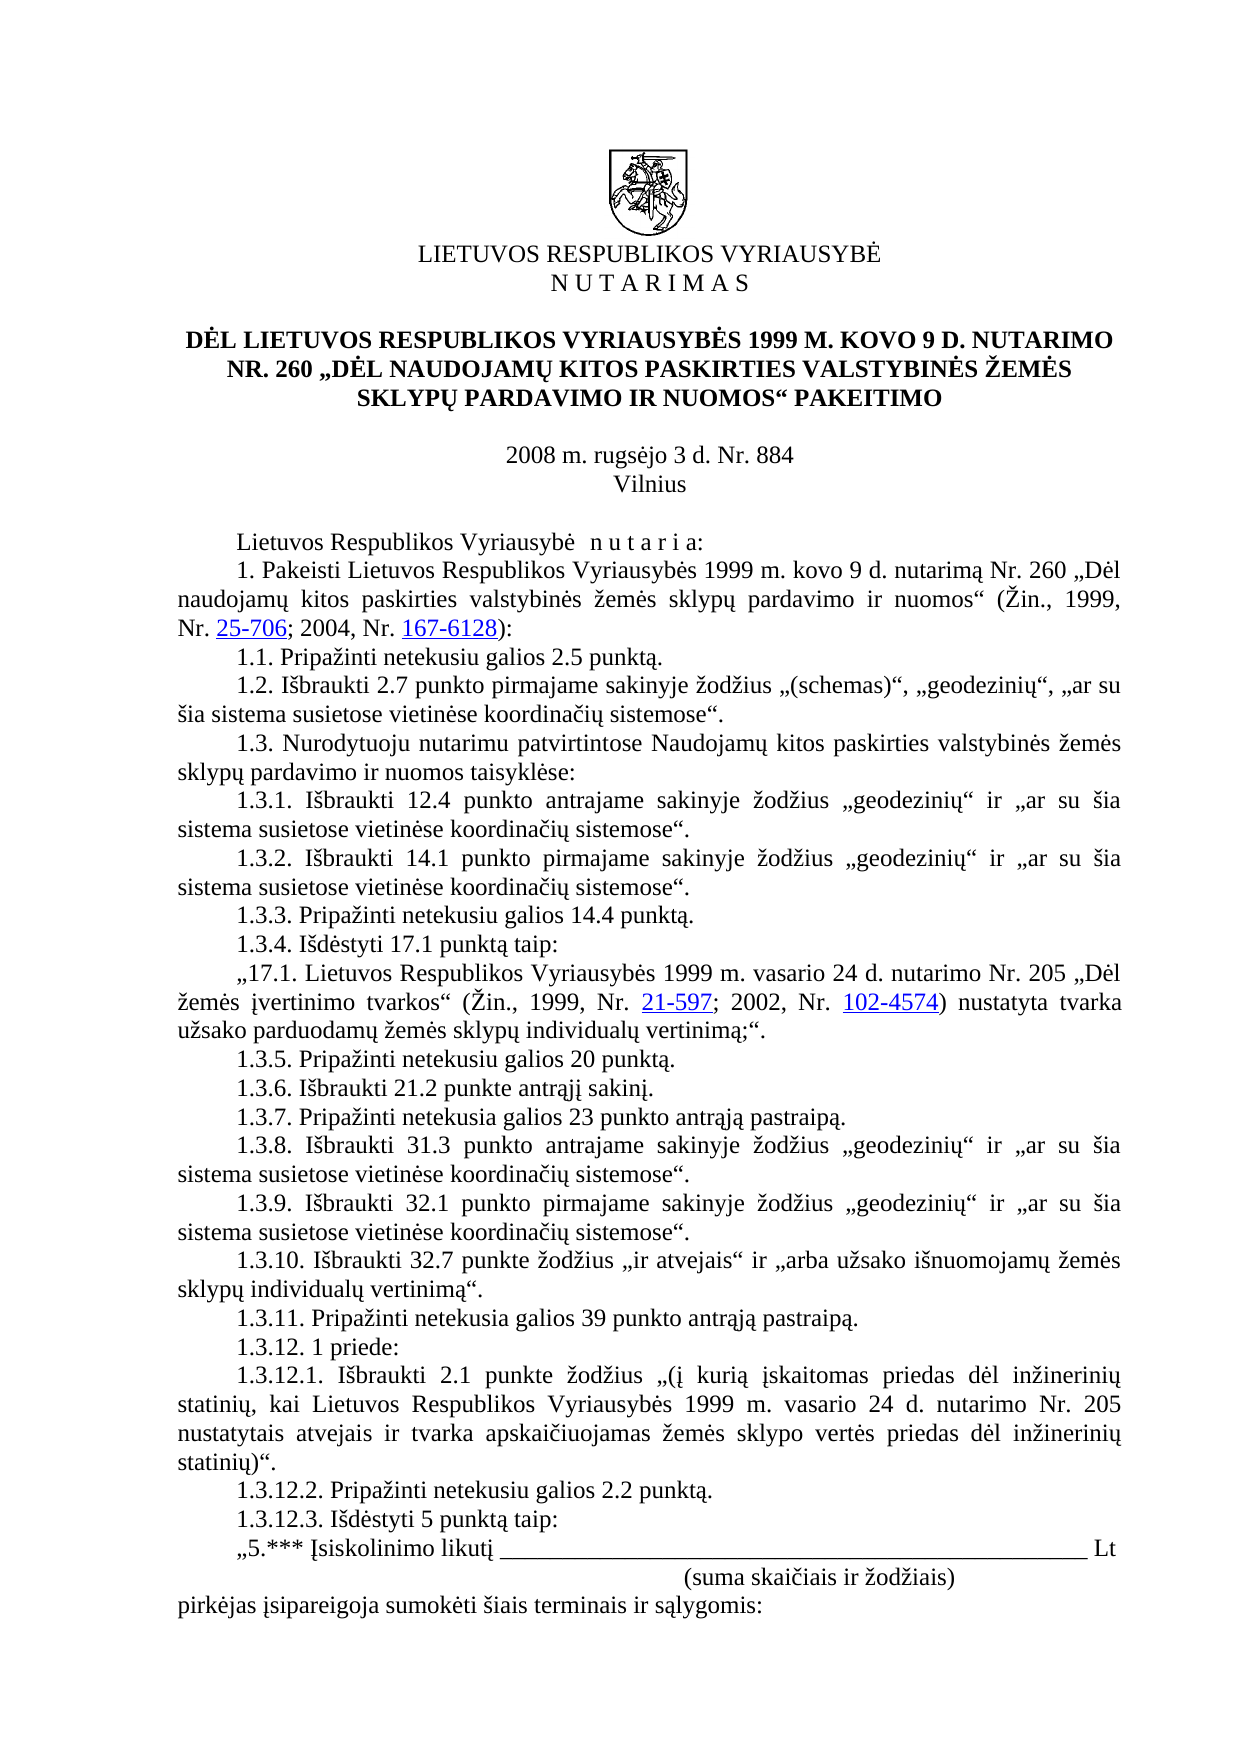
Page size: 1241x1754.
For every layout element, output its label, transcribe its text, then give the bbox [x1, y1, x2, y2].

text 1.3.12. 1 priede: [177, 1332, 1122, 1360]
text 1. Pakeisti Lietuvos Respublikos Vyriausybės 1999 m. kovo 9 d. nutarimą Nr. 260 „Dėl naudojamų kitos paskirties valstybinės žemės sklypų pardavimo ir nuomos“ (Žin., 1999, Nr. 25-706; 2004, Nr. 167-6128): [177, 555, 1122, 642]
text 1.3.12.3. Išdėstyti 5 punktą taip: [177, 1504, 1122, 1533]
text 1.3.12.1. Išbraukti 2.1 punkte žodžius „(į kurią įskaitomas priedas dėl inžinerinių statinių, kai Lietuvos Respublikos Vyriausybės 1999 m. vasario 24 d. nutarimo Nr. 205 nustatytais atvejais ir tvarka apskaičiuojamas žemės sklypo vertės priedas dėl inžinerinių statinių)“. [177, 1360, 1122, 1475]
text 1.3.9. Išbraukti 32.1 punkto pirmajame sakinyje žodžius „geodezinių“ ir „ar su šia sistema susietose vietinėse koordinačių sistemose“. [177, 1188, 1122, 1245]
text 1.3.12.2. Pripažinti netekusiu galios 2.2 punktą. [177, 1475, 1122, 1504]
text 1.3.6. Išbraukti 21.2 punkte antrąjį sakinį. [177, 1073, 1122, 1102]
text Lietuvos Respublikos Vyriausybė nutaria: [177, 527, 1122, 555]
text pirkėjas įsipareigoja sumokėti šiais terminais ir sąlygomis: [177, 1590, 1122, 1619]
text (suma skaičiais ir žodžiais) [517, 1562, 1122, 1590]
text 1.3.1. Išbraukti 12.4 punkto antrajame sakinyje žodžius „geodezinių“ ir „ar su šia sistema susietose vietinėse koordinačių sistemose“. [177, 785, 1122, 843]
text 1.3. Nurodytuoju nutarimu patvirtintose Naudojamų kitos paskirties valstybinės žemės sklypų pardavimo ir nuomos taisyklėse: [177, 728, 1122, 785]
text 1.3.4. Išdėstyti 17.1 punktą taip: [177, 929, 1122, 958]
text Lietuvos Respublikos Vyriausybė [177, 239, 1122, 268]
text 1.3.10. Išbraukti 32.7 punkte žodžius „ir atvejais“ ir „arba užsako išnuomojamų žemės sklypų individualų vertinimą“. [177, 1245, 1122, 1303]
text DĖL LIETUVOS RESPUBLIKOS VYRIAUSYBĖS 1999 M. KOVO 9 D. NUTARIMO NR. 260 „DĖL NAUDOJAMŲ KITOS PASKIRTIES VALSTYBINĖS ŽEMĖS SKLYPŲ PARDAVIMO IR NUOMOS“ PAKEITIMO [177, 325, 1122, 412]
text 1.2. Išbraukti 2.7 punkto pirmajame sakinyje žodžius „(schemas)“, „geodezinių“, „ar su šia sistema susietose vietinėse koordinačių sistemose“. [177, 670, 1122, 728]
text 1.3.11. Pripažinti netekusia galios 39 punkto antrąją pastraipą. [177, 1303, 1122, 1332]
text 1.3.3. Pripažinti netekusiu galios 14.4 punktą. [177, 900, 1122, 929]
text 1.3.5. Pripažinti netekusiu galios 20 punktą. [177, 1044, 1122, 1073]
text 1.3.2. Išbraukti 14.1 punkto pirmajame sakinyje žodžius „geodezinių“ ir „ar su šia sistema susietose vietinėse koordinačių sistemose“. [177, 843, 1122, 900]
text 1.3.7. Pripažinti netekusia galios 23 punkto antrąją pastraipą. [177, 1102, 1122, 1130]
text NUTARIMAS [177, 268, 1122, 297]
text 2008 m. rugsėjo 3 d. Nr. 884 [177, 440, 1122, 469]
text 1.1. Pripažinti netekusiu galios 2.5 punktą. [177, 642, 1122, 670]
text „17.1. Lietuvos Respublikos Vyriausybės 1999 m. vasario 24 d. nutarimo Nr. 205 „Dėl žemės įvertinimo tvarkos“ (Žin., 1999, Nr. 21-597; 2002, Nr. 102-4574) nustatyta tvarka užsako parduodamų žemės sklypų individualų vertinimą;“. [177, 958, 1122, 1044]
text 1.3.8. Išbraukti 31.3 punkto antrajame sakinyje žodžius „geodezinių“ ir „ar su šia sistema susietose vietinėse koordinačių sistemose“. [177, 1130, 1122, 1188]
text „5.*** Įsiskolinimo likutį Lt [177, 1533, 1122, 1562]
text Vilnius [177, 469, 1122, 498]
